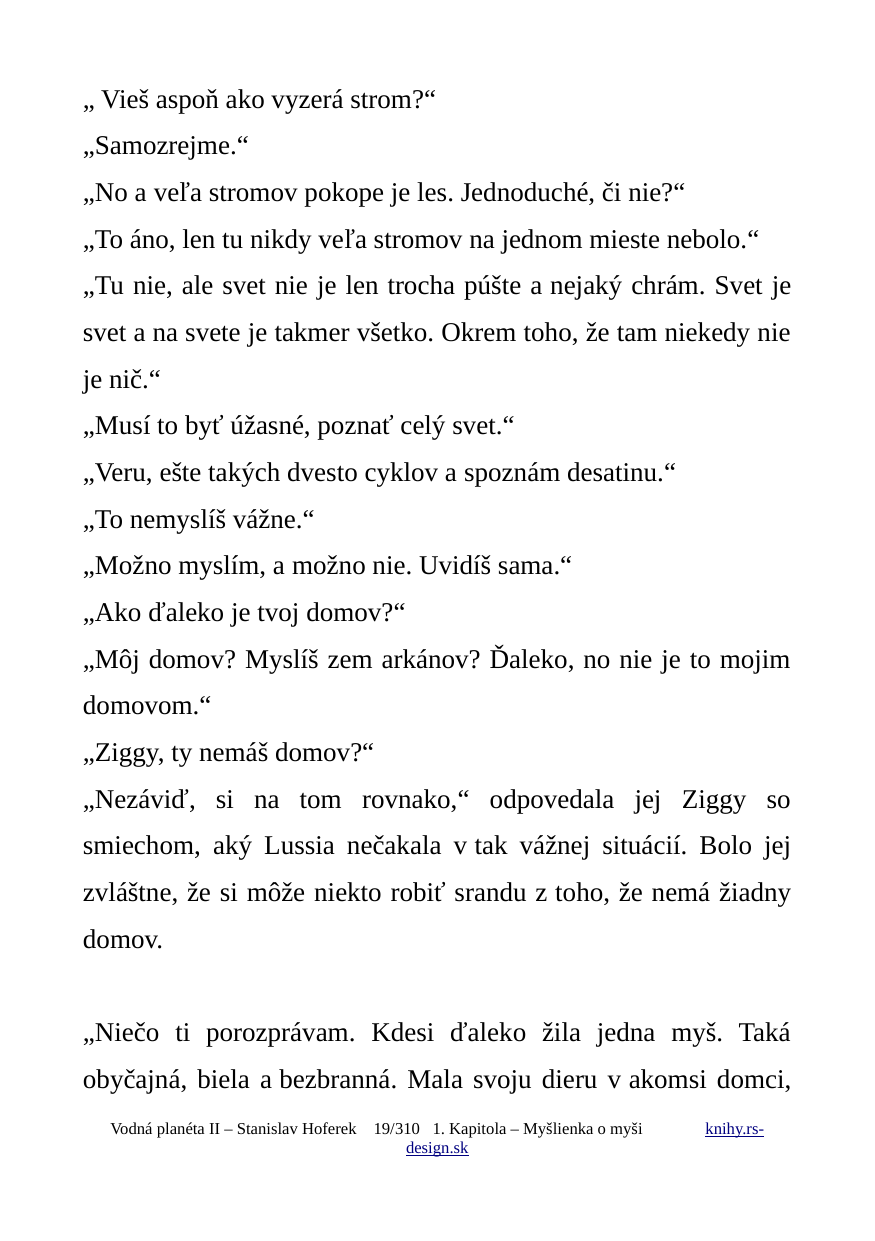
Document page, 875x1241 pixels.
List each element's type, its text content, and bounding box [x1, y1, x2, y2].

text „No a veľa stromov pokope je les. Jednoduché, či nie?“ [83, 176, 791, 207]
text „Ziggy, ty nemáš domov?“ [83, 736, 791, 767]
text „Niečo ti porozprávam. Kdesi ďaleko žila jedna myš. Taká obyčajná, biela a bezbranná. Mala svoju dieru v akomsi domci, [83, 1016, 791, 1094]
text „Musí to byť úžasné, poznať celý svet.“ [83, 409, 791, 441]
text „Samozrejme.“ [83, 129, 791, 161]
text „Možno myslím, a možno nie. Uvidíš sama.“ [83, 549, 791, 581]
text „Veru, ešte takých dvesto cyklov a spoznám desatinu.“ [83, 456, 791, 487]
text „To áno, len tu nikdy veľa stromov na jednom mieste nebolo.“ [83, 223, 791, 254]
text „Nezáviď, si na tom rovnako,“ odpovedala jej Ziggy so smiechom, aký Lussia nečakala v tak vážnej situácií. Bolo jej zvláštne, že si môže niekto robiť srandu z toho, že nemá žiadny domov. [83, 783, 791, 954]
text „Tu nie, ale svet nie je len trocha púšte a nejaký chrám. Svet je svet a na svete je takmer všetko. Okrem toho, že tam niekedy nie je nič.“ [83, 269, 791, 394]
text „Môj domov? Myslíš zem arkánov? Ďaleko, no nie je to mojim domovom.“ [83, 643, 791, 721]
text „Ako ďaleko je tvoj domov?“ [83, 596, 791, 627]
text „ Vieš aspoň ako vyzerá strom?“ [83, 83, 791, 114]
text „To nemyslíš vážne.“ [83, 503, 791, 534]
